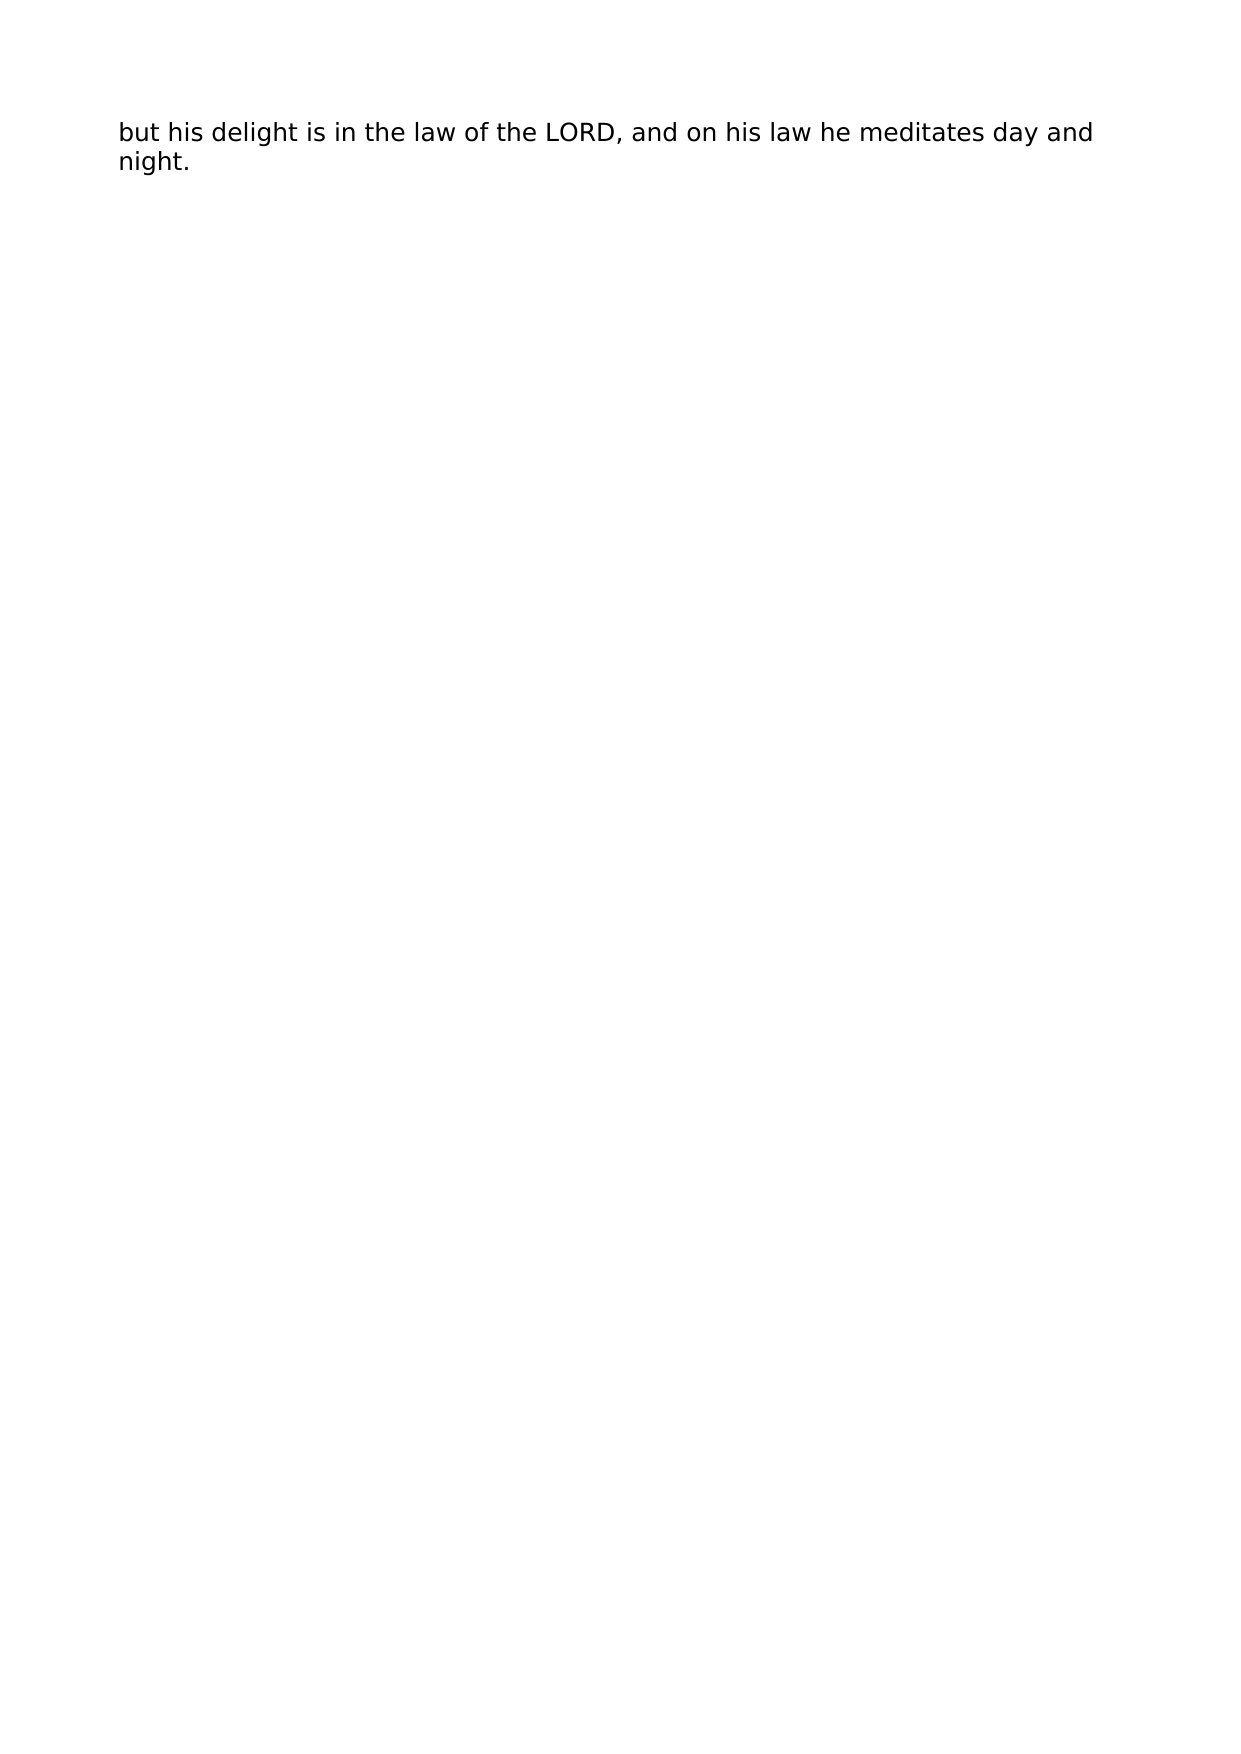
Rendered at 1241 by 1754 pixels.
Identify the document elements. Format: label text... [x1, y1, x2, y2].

text but his delight is in the law of the LORD, and on his law he meditates day and night. [118, 118, 1122, 176]
